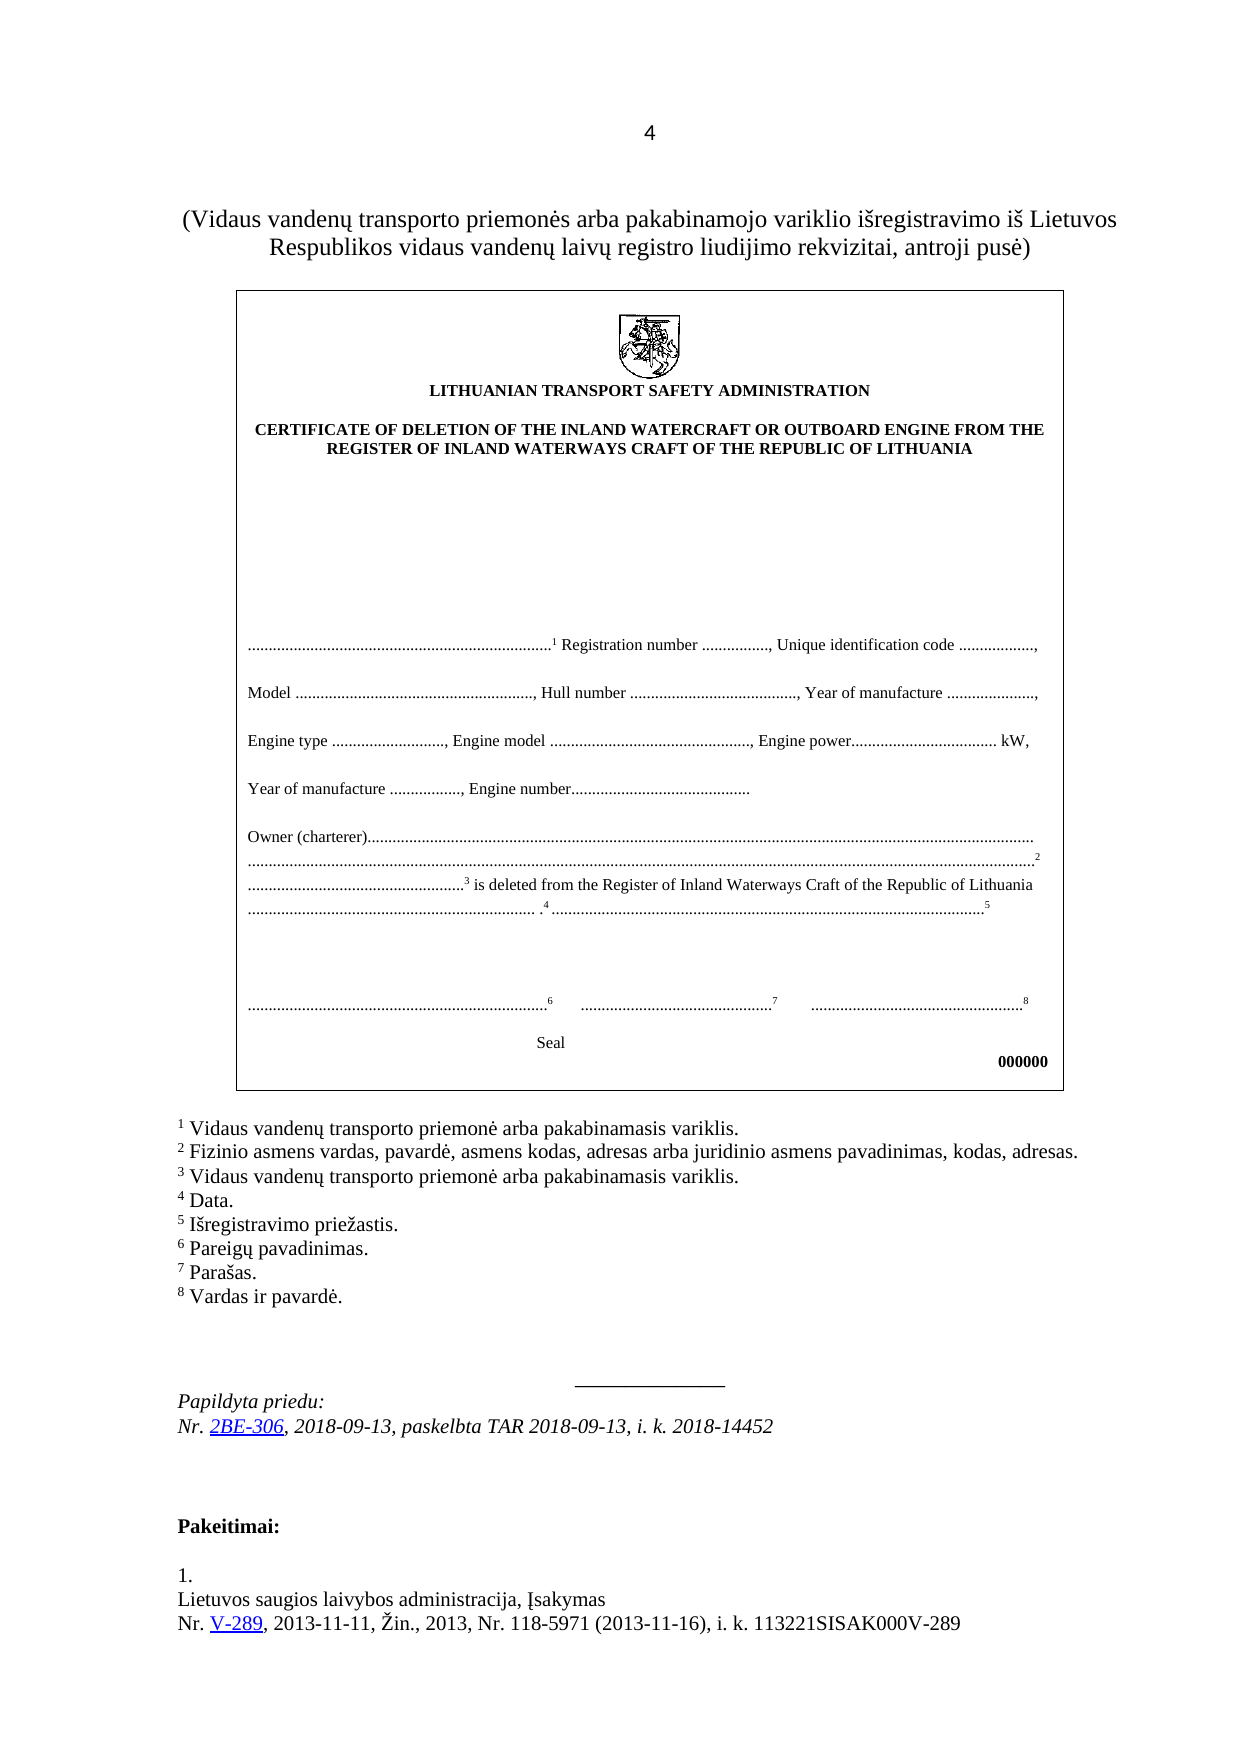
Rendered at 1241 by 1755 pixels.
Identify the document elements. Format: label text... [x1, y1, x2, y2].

text 4 Data. [177, 1188, 1122, 1212]
text 7 Parašas. [177, 1260, 1122, 1284]
text Nr. V-289, 2013-11-11, Žin., 2013, Nr. 118-5971 (2013-11-16), i. k. 113221SISAK000V-289 [177, 1611, 1122, 1635]
text ____________ [177, 1361, 1122, 1389]
text 2 Fizinio asmens vardas, pavardė, asmens kodas, adresas arba juridinio asmens pavadinimas, kodas, adresas. [177, 1139, 1122, 1163]
text Nr. 2BE-306, 2018-09-13, paskelbta TAR 2018-09-13, i. k. 2018-14452 [177, 1413, 1122, 1438]
text Lietuvos saugios laivybos administracija, Įsakymas [177, 1587, 1122, 1611]
text 6 Pareigų pavadinimas. [177, 1236, 1122, 1260]
text 3 Vidaus vandenų transporto priemonė arba pakabinamasis variklis. [177, 1163, 1122, 1188]
text 5 Išregistravimo priežastis. [177, 1212, 1122, 1236]
text (Vidaus vandenų transporto priemonės arba pakabinamojo variklio išregistravimo iš Lietuvos Respublikos vidaus vandenų laivų registro liudijimo rekvizitai, antroji pusė) [177, 204, 1122, 261]
text Papildyta priedu: [177, 1389, 1122, 1413]
text Pakeitimai: [177, 1514, 1122, 1538]
text 1. [177, 1563, 1122, 1587]
text 1 Vidaus vandenų transporto priemonė arba pakabinamasis variklis. [177, 1115, 1122, 1139]
text 8 Vardas ir pavardė. [177, 1284, 1122, 1308]
table_header LITHUANIAN TRANSPORT SAFETY ADMINISTRATION CERTIFICATE OF DELETION OF THE INLAND WATERCRAFT OR OUTBOARD ENGINE FROM THE REGISTER OF INLAND WATERWAYS CRAFT OF THE REPUBLIC OF LITHUANIA .........................................................................1 Registration number ................, Unique identification code .................., Model ........................................................., Hull number ........................................, Year of manufacture ....................., Engine type ..........................., Engine model ................................................, Engine power................................... kW, Year of manufacture ................., Engine number........................................... Owner (charterer)................................................................................................................................................................ .............................................................................................................................................................................................2 ....................................................3 is deleted from the Register of Inland Waterways Craft of the Republic of Lithuania ..................................................................... .4 ........................................................................................................5 ........................................................................6 ..............................................7 ...................................................8 Seal 000000 [237, 291, 1063, 1090]
